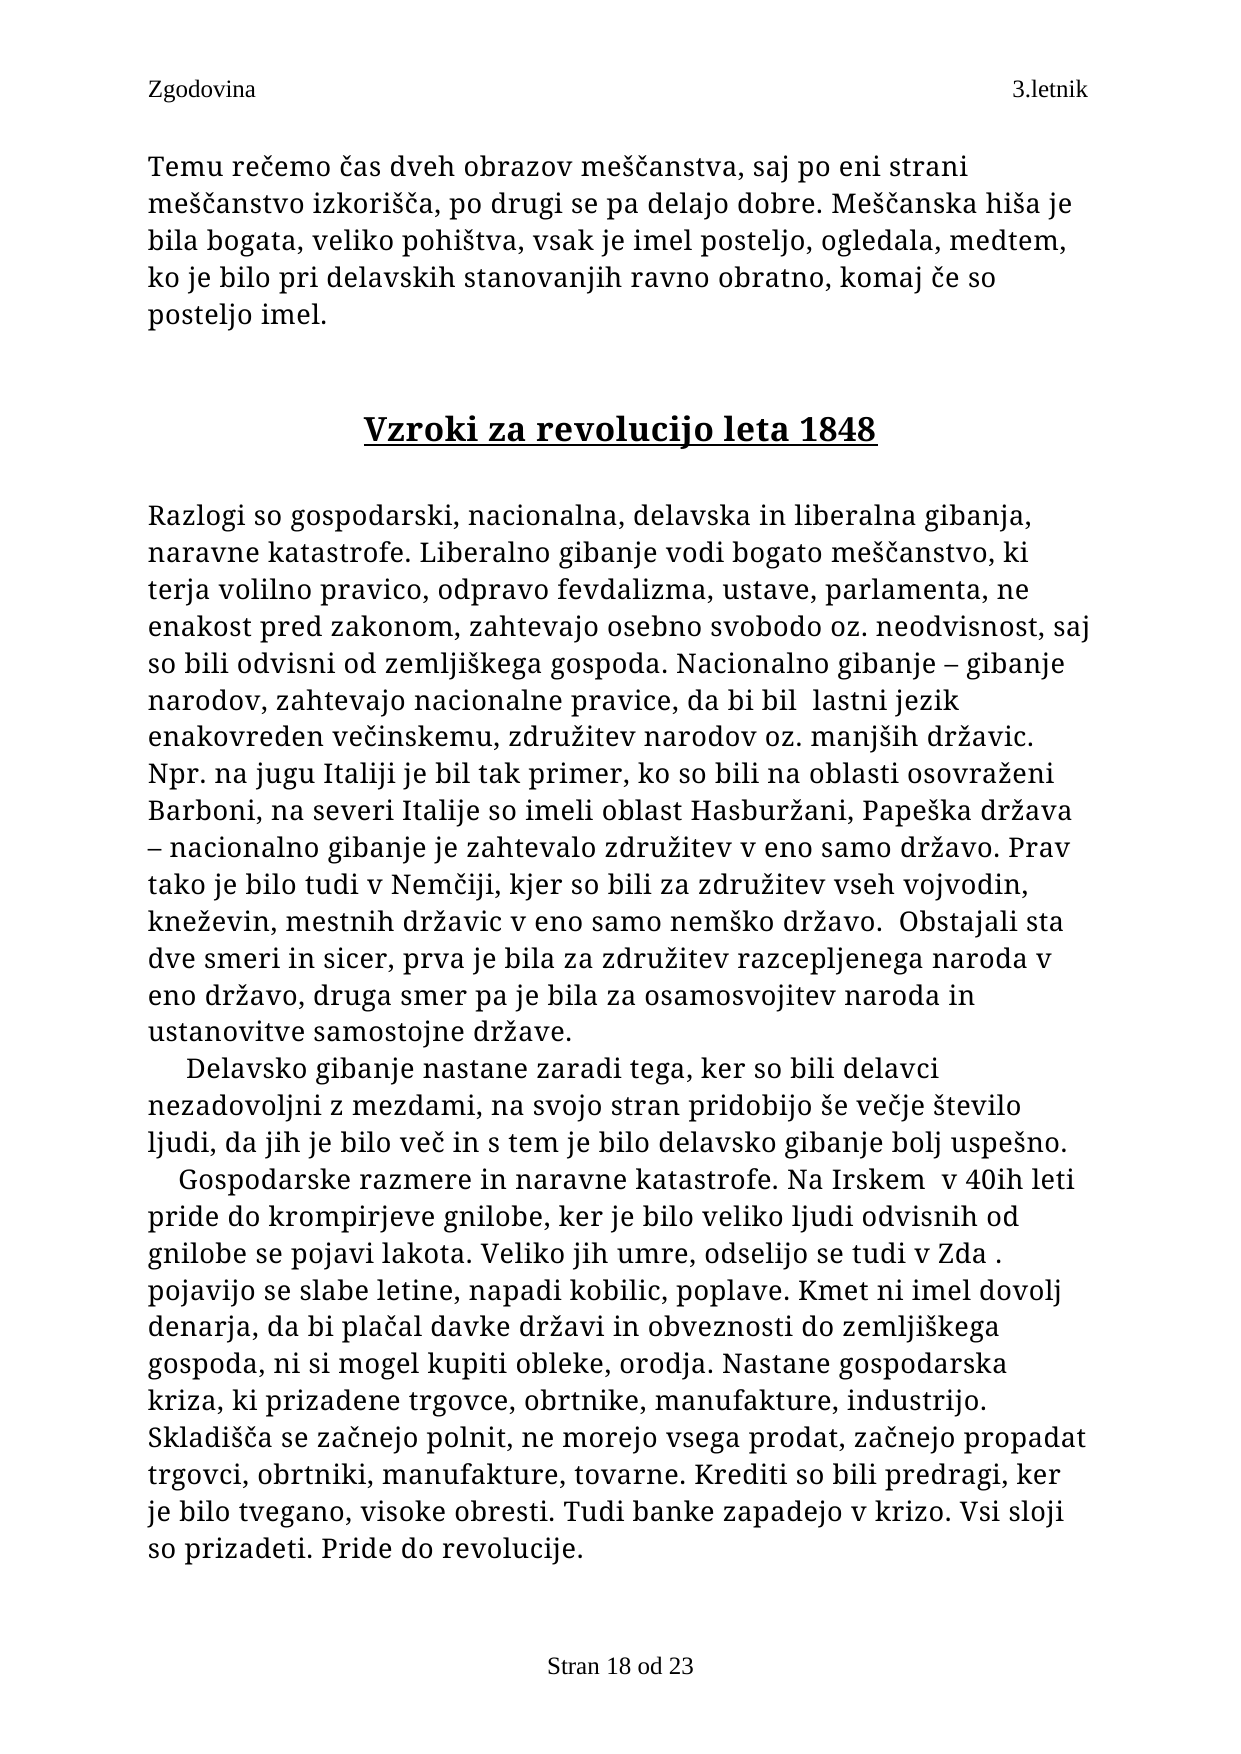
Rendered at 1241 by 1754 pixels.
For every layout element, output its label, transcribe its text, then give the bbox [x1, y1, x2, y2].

text Gospodarske razmere in naravne katastrofe. Na Irskem v 40ih leti pride do krompirjeve gnilobe, ker je bilo veliko ljudi odvisnih od gnilobe se pojavi lakota. Veliko jih umre, odselijo se tudi v Zda . pojavijo se slabe letine, napadi kobilic, poplave. Kmet ni imel dovolj denarja, da bi plačal davke državi in obveznosti do zemljiškega gospoda, ni si mogel kupiti obleke, orodja. Nastane gospodarska kriza, ki prizadene trgovce, obrtnike, manufakture, industrijo. Skladišča se začnejo polnit, ne morejo vsega prodat, začnejo propadat trgovci, obrtniki, manufakture, tovarne. Krediti so bili predragi, ker je bilo tvegano, visoke obresti. Tudi banke zapadejo v krizo. Vsi sloji so prizadeti. Pride do revolucije. [148, 1160, 1093, 1566]
text Delavsko gibanje nastane zaradi tega, ker so bili delavci nezadovoljni z mezdami, na svojo stran pridobijo še večje število ljudi, da jih je bilo več in s tem je bilo delavsko gibanje bolj uspešno. [148, 1050, 1093, 1160]
text Vzroki za revolucijo leta 1848 [148, 406, 1093, 451]
text Razlogi so gospodarski, nacionalna, delavska in liberalna gibanja, naravne katastrofe. Liberalno gibanje vodi bogato meščanstvo, ki terja volilno pravico, odpravo fevdalizma, ustave, parlamenta, ne enakost pred zakonom, zahtevajo osebno svobodo oz. neodvisnost, saj so bili odvisni od zemljiškega gospoda. Nacionalno gibanje – gibanje narodov, zahtevajo nacionalne pravice, da bi bil lastni jezik enakovreden večinskemu, združitev narodov oz. manjših državic. Npr. na jugu Italiji je bil tak primer, ko so bili na oblasti osovraženi Barboni, na severi Italije so imeli oblast Hasburžani, Papeška država – nacionalno gibanje je zahtevalo združitev v eno samo državo. Prav tako je bilo tudi v Nemčiji, kjer so bili za združitev vseh vojvodin, kneževin, mestnih državic v eno samo nemško državo. Obstajali sta dve smeri in sicer, prva je bila za združitev razcepljenega naroda v eno državo, druga smer pa je bila za osamosvojitev naroda in ustanovitve samostojne države. [148, 497, 1093, 1050]
text Temu rečemo čas dveh obrazov meščanstva, saj po eni strani meščanstvo izkorišča, po drugi se pa delajo dobre. Meščanska hiša je bila bogata, veliko pohištva, vsak je imel posteljo, ogledala, medtem, ko je bilo pri delavskih stanovanjih ravno obratno, komaj če so posteljo imel. [148, 148, 1093, 332]
